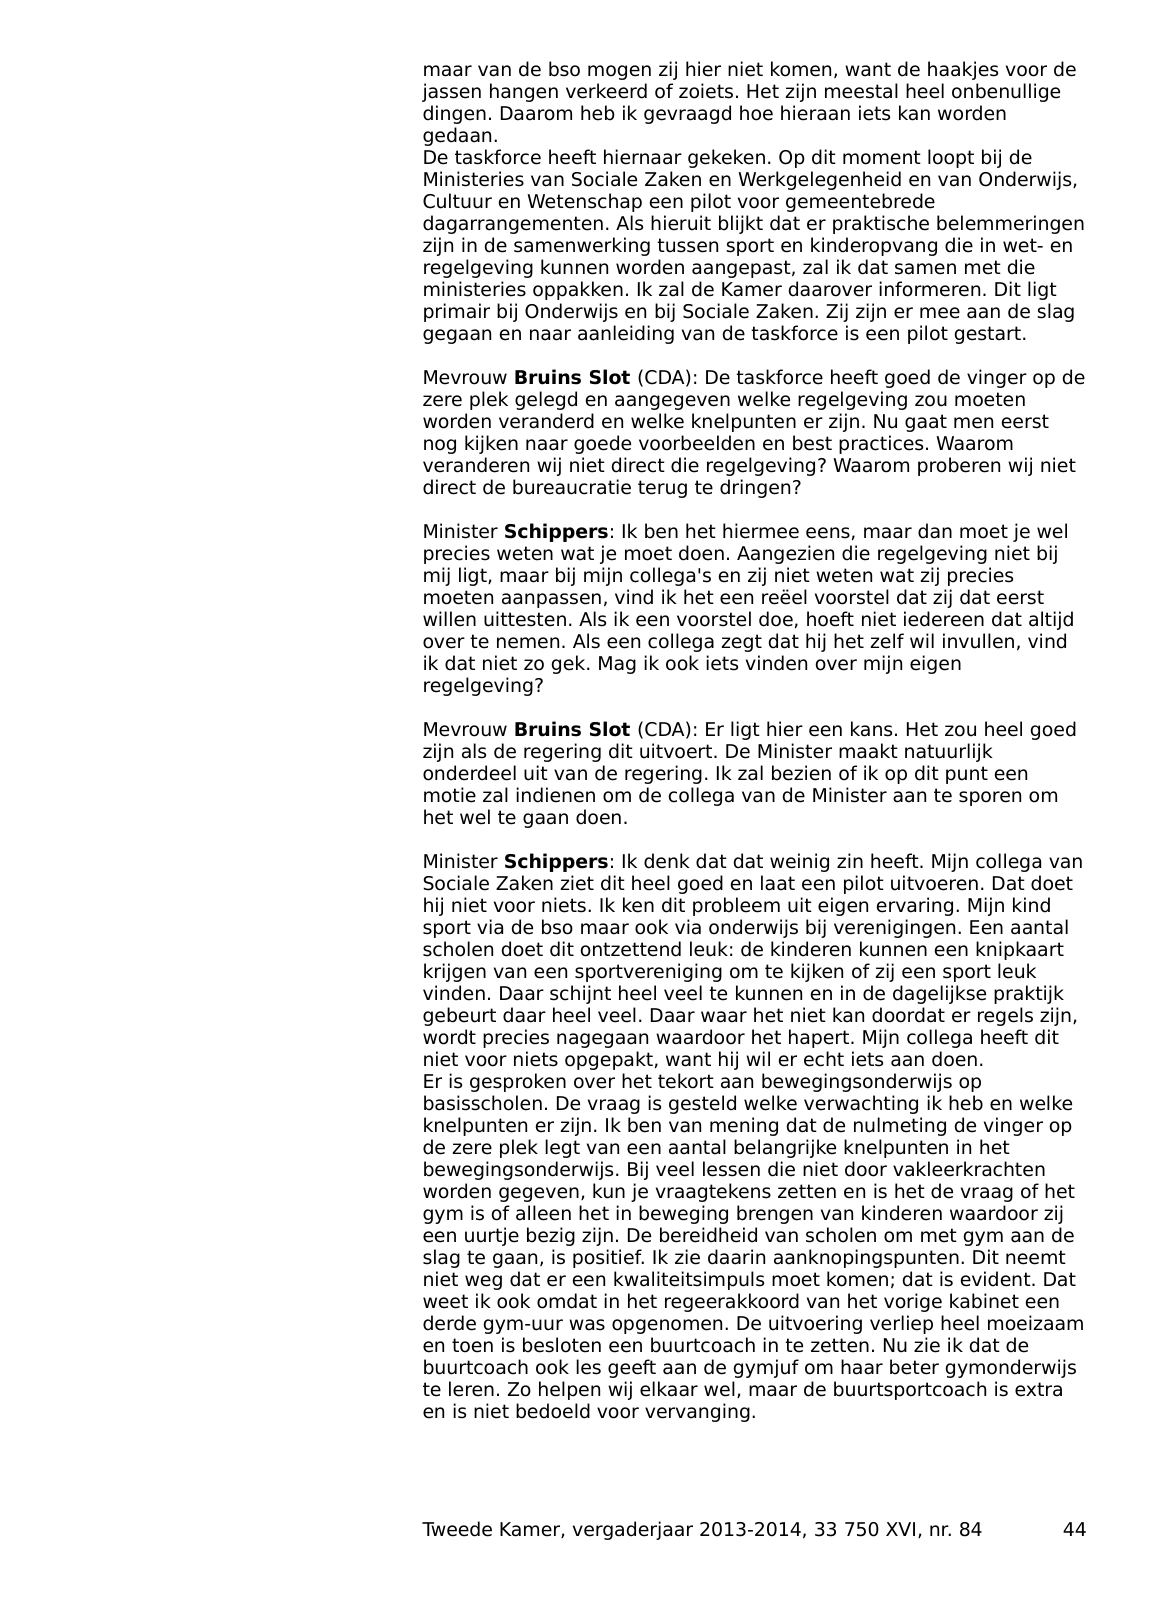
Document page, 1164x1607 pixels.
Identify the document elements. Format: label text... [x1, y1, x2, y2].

text Mevrouw Bruins Slot (CDA): De taskforce heeft goed de vinger op de zere plek gelegd en aangegeven welke regelgeving zou moeten worden veranderd en welke knelpunten er zijn. Nu gaat men eerst nog kijken naar goede voorbeelden en best practices. Waarom veranderen wij niet direct die regelgeving? Waarom proberen wij niet direct de bureaucratie terug te dringen? [422, 367, 1087, 499]
text Er is gesproken over het tekort aan bewegingsonderwijs op basisscholen. De vraag is gesteld welke verwachting ik heb en welke knelpunten er zijn. Ik ben van mening dat de nulmeting de vinger op de zere plek legt van een aantal belangrijke knelpunten in het bewegingsonderwijs. Bij veel lessen die niet door vakleerkrachten worden gegeven, kun je vraagtekens zetten en is het de vraag of het gym is of alleen het in beweging brengen van kinderen waardoor zij een uurtje bezig zijn. De bereidheid van scholen om met gym aan de slag te gaan, is positief. Ik zie daarin aanknopingspunten. Dit neemt niet weg dat er een kwaliteitsimpuls moet komen; dat is evident. Dat weet ik ook omdat in het regeerakkoord van het vorige kabinet een derde gym-uur was opgenomen. De uitvoering verliep heel moeizaam en toen is besloten een buurtcoach in te zetten. Nu zie ik dat de buurtcoach ook les geeft aan de gymjuf om haar beter gymonderwijs te leren. Zo helpen wij elkaar wel, maar de buurtsportcoach is extra en is niet bedoeld voor vervanging. [422, 1071, 1087, 1423]
text Mevrouw Bruins Slot (CDA): Er ligt hier een kans. Het zou heel goed zijn als de regering dit uitvoert. De Minister maakt natuurlijk onderdeel uit van de regering. Ik zal bezien of ik op dit punt een motie zal indienen om de collega van de Minister aan te sporen om het wel te gaan doen. [422, 719, 1087, 829]
text Minister Schippers: Ik denk dat dat weinig zin heeft. Mijn collega van Sociale Zaken ziet dit heel goed en laat een pilot uitvoeren. Dat doet hij niet voor niets. Ik ken dit probleem uit eigen ervaring. Mijn kind sport via de bso maar ook via onderwijs bij verenigingen. Een aantal scholen doet dit ontzettend leuk: de kinderen kunnen een knipkaart krijgen van een sportvereniging om te kijken of zij een sport leuk vinden. Daar schijnt heel veel te kunnen en in de dagelijkse praktijk gebeurt daar heel veel. Daar waar het niet kan doordat er regels zijn, wordt precies nagegaan waardoor het hapert. Mijn collega heeft dit niet voor niets opgepakt, want hij wil er echt iets aan doen. [422, 851, 1087, 1071]
text De taskforce heeft hiernaar gekeken. Op dit moment loopt bij de Ministeries van Sociale Zaken en Werkgelegenheid en van Onderwijs, Cultuur en Wetenschap een pilot voor gemeentebrede dagarrangementen. Als hieruit blijkt dat er praktische belemmeringen zijn in de samenwerking tussen sport en kinderopvang die in wet- en regelgeving kunnen worden aangepast, zal ik dat samen met die ministeries oppakken. Ik zal de Kamer daarover informeren. Dit ligt primair bij Onderwijs en bij Sociale Zaken. Zij zijn er mee aan de slag gegaan en naar aanleiding van de taskforce is een pilot gestart. [422, 147, 1087, 345]
text Minister Schippers: Ik ben het hiermee eens, maar dan moet je wel precies weten wat je moet doen. Aangezien die regelgeving niet bij mij ligt, maar bij mijn collega's en zij niet weten wat zij precies moeten aanpassen, vind ik het een reëel voorstel dat zij dat eerst willen uittesten. Als ik een voorstel doe, hoeft niet iedereen dat altijd over te nemen. Als een collega zegt dat hij het zelf wil invullen, vind ik dat niet zo gek. Mag ik ook iets vinden over mijn eigen regelgeving? [422, 521, 1087, 697]
text maar van de bso mogen zij hier niet komen, want de haakjes voor de jassen hangen verkeerd of zoiets. Het zijn meestal heel onbenullige dingen. Daarom heb ik gevraagd hoe hieraan iets kan worden gedaan. [422, 59, 1087, 147]
